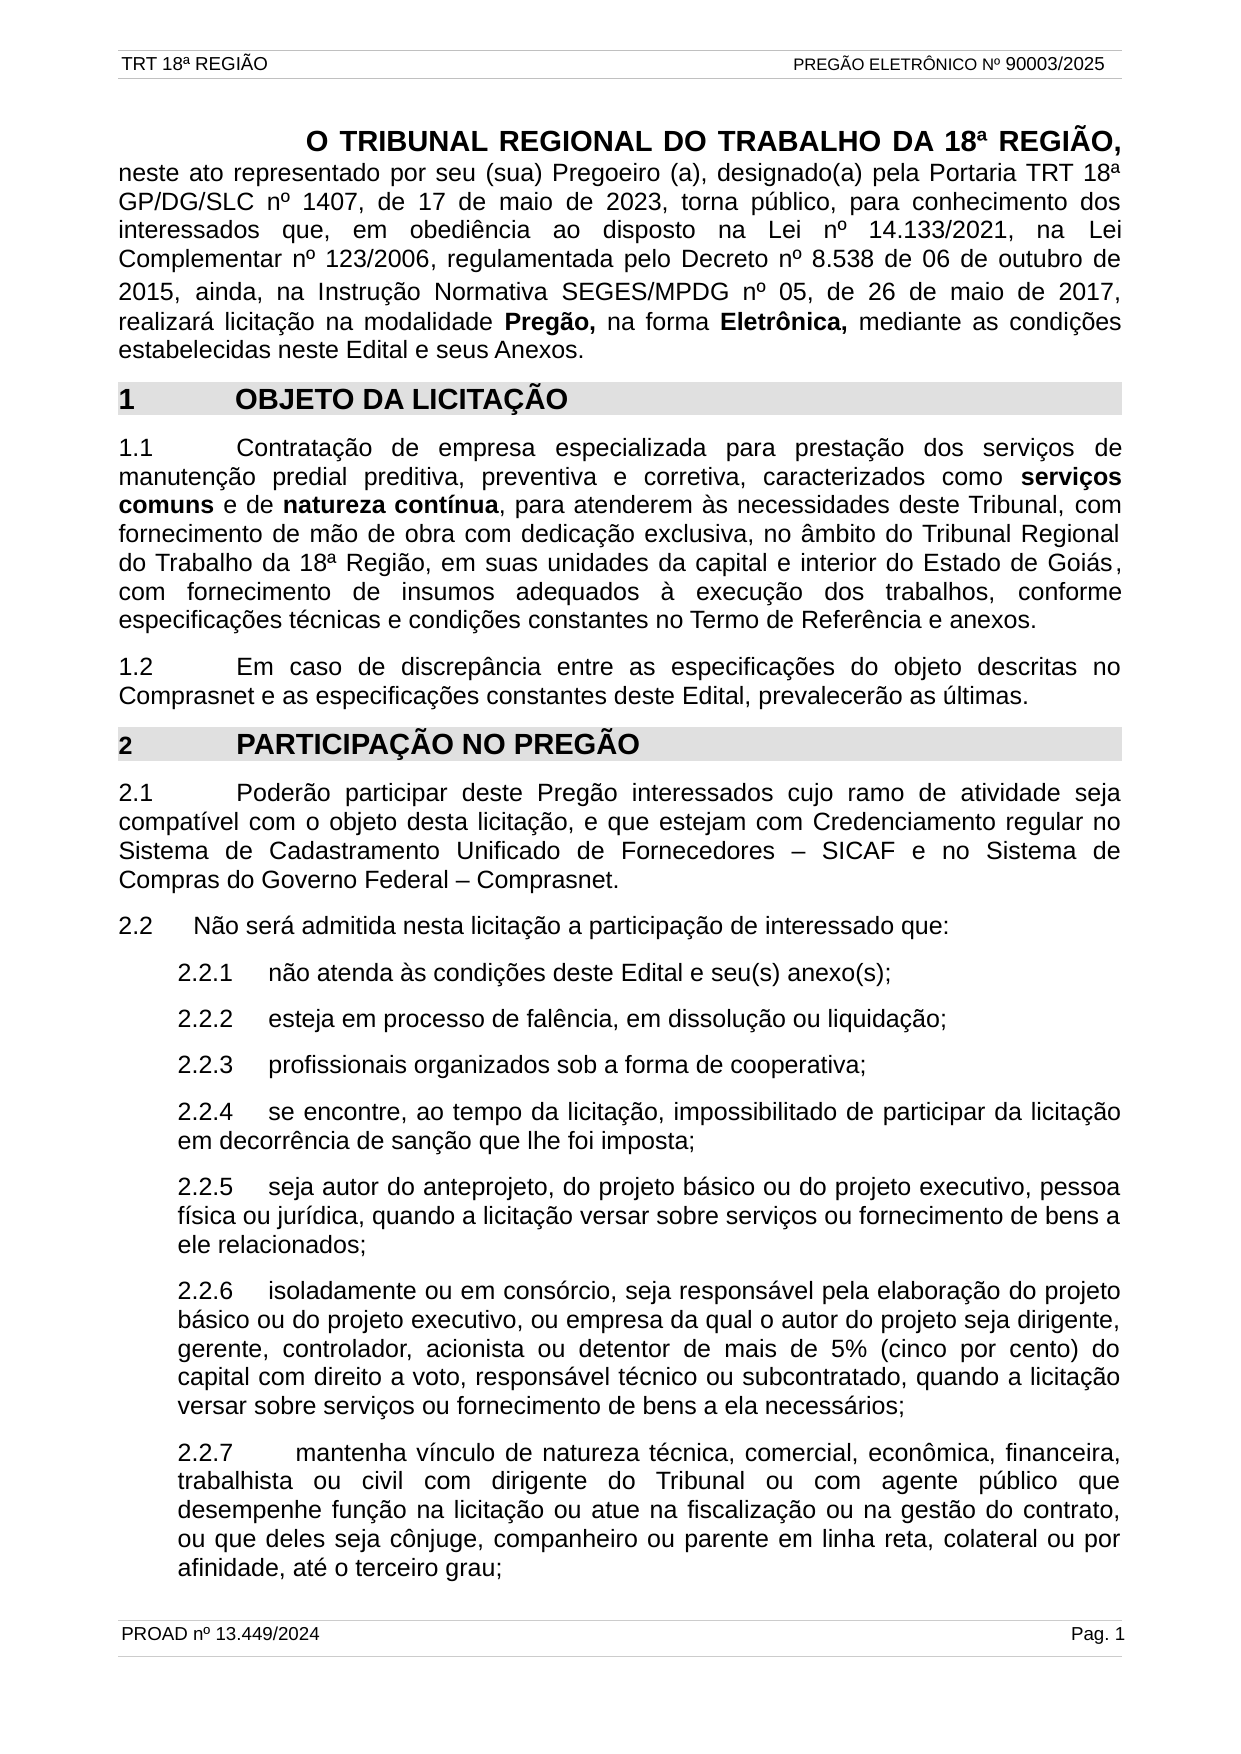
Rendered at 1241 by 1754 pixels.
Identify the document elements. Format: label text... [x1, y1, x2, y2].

text O TRIBUNAL REGIONAL DO TRABALHO DA 18ª REGIÃO, neste ato representado por seu (sua) Pregoeiro (a), designado(a) pela Portaria TRT 18ª GP/DG/SLC nº 1407, de 17 de maio de 2023, torna público, para conhecimento dos interessados que, em obediência ao disposto na Lei nº 14.133/2021, na Lei Complementar nº 123/2006, regulamentada pelo Decreto nº 8.538 de 06 de outubro de 2015, ainda, na Instrução Normativa SEGES/MPDG nº 05, de 26 de maio de 2017, realizará licitação na modalidade Pregão, na forma Eletrônica, mediante as condições estabelecidas neste Edital e seus Anexos. [118, 124, 1122, 364]
text 2.2.1 não atenda às condições deste Edital e seu(s) anexo(s); [177, 958, 1122, 986]
text 1 OBJETO DA LICITAÇÃO [118, 382, 1122, 415]
text 2.2.5 seja autor do anteprojeto, do projeto básico ou do projeto executivo, pessoa física ou jurídica, quando a licitação versar sobre serviços ou fornecimento de bens a ele relacionados; [177, 1172, 1122, 1258]
text 2 PARTICIPAÇÃO NO PREGÃO [118, 727, 1122, 761]
text 2.2.3 profissionais organizados sob a forma de cooperativa; [177, 1051, 1122, 1079]
text 2.2.6 isoladamente ou em consórcio, seja responsável pela elaboração do projeto básico ou do projeto executivo, ou empresa da qual o autor do projeto seja dirigente, gerente, controlador, acionista ou detentor de mais de 5% (cinco por cento) do capital com direito a voto, responsável técnico ou subcontratado, quando a licitação versar sobre serviços ou fornecimento de bens a ela necessários; [177, 1276, 1122, 1420]
text 2.2.4 se encontre, ao tempo da licitação, impossibilitado de participar da licitação em decorrência de sanção que lhe foi imposta; [177, 1097, 1122, 1154]
text 2.2 Não será admitida nesta licitação a participação de interessado que: [118, 911, 1122, 940]
text 1.2 Em caso de discrepância entre as especificações do objeto descritas no Comprasnet e as especificações constantes deste Edital, prevalecerão as últimas. [118, 652, 1122, 709]
text 2.1 Poderão participar deste Pregão interessados cujo ramo de atividade seja compatível com o objeto desta licitação, e que estejam com Credenciamento regular no Sistema de Cadastramento Unificado de Fornecedores – SICAF e no Sistema de Compras do Governo Federal – Comprasnet. [118, 778, 1122, 893]
text 2.2.7 mantenha vínculo de natureza técnica, comercial, econômica, financeira, trabalhista ou civil com dirigente do Tribunal ou com agente público que desempenhe função na licitação ou atue na fiscalização ou na gestão do contrato, ou que deles seja cônjuge, companheiro ou parente em linha reta, colateral ou por afinidade, até o terceiro grau; [177, 1438, 1122, 1581]
text 2.2.2 esteja em processo de falência, em dissolução ou liquidação; [177, 1004, 1122, 1033]
text 1.1 Contratação de empresa especializada para prestação dos serviços de manutenção predial preditiva, preventiva e corretiva, caracterizados como serviços comuns e de natureza contínua, para atenderem às necessidades deste Tribunal, com fornecimento de mão de obra com dedicação exclusiva, no âmbito do Tribunal Regional do Trabalho da 18ª Região, em suas unidades da capital e interior do Estado de Goiás, com fornecimento de insumos adequados à execução dos trabalhos, conforme especificações técnicas e condições constantes no Termo de Referência e anexos. [118, 433, 1122, 634]
